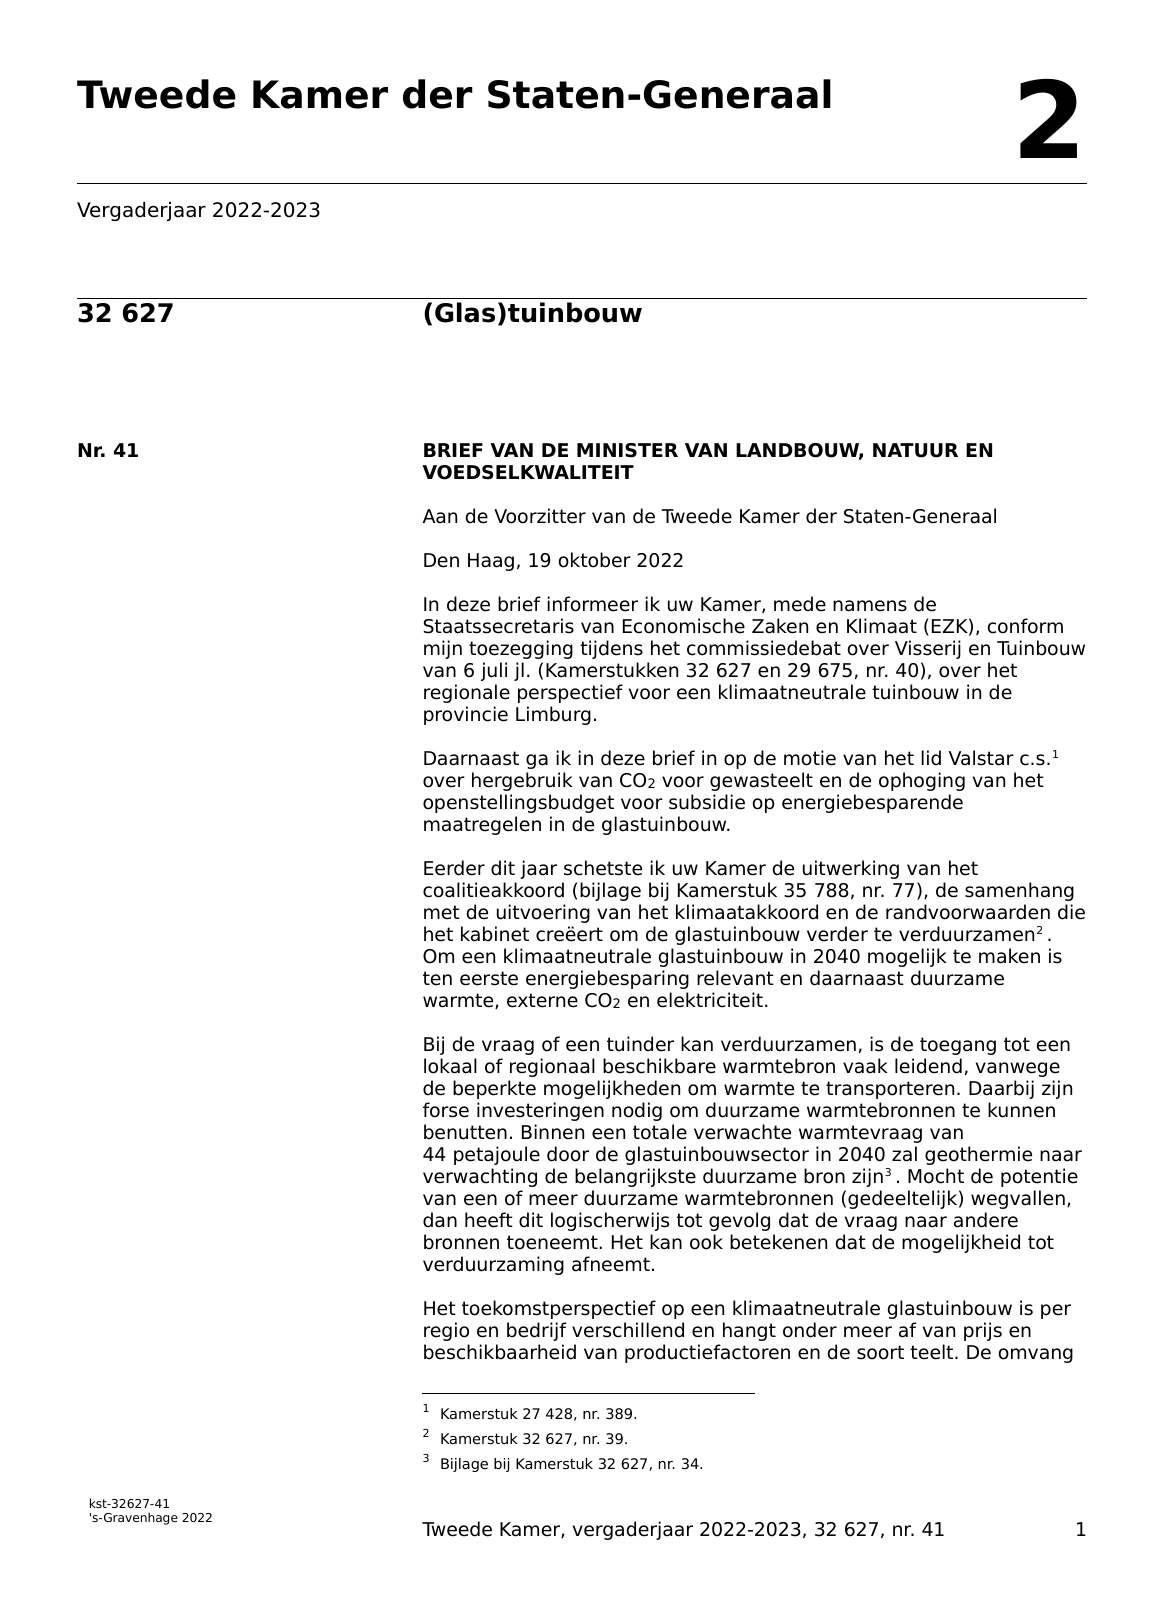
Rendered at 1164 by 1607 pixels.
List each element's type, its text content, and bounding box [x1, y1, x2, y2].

text In deze brief informeer ik uw Kamer, mede namens de Staatssecretaris van Economische Zaken en Klimaat (EZK), conform mijn toezegging tijdens het commissiedebat over Visserij en Tuinbouw van 6 juli jl. (Kamerstukken 32 627 en 29 675, nr. 40), over het regionale perspectief voor een klimaatneutrale tuinbouw in de provincie Limburg. [422, 594, 1087, 726]
text Kamerstuk 32 627, nr. 39. [422, 1427, 1087, 1449]
text Eerder dit jaar schetste ik uw Kamer de uitwerking van het coalitieakkoord (bijlage bij Kamerstuk 35 788, nr. 77), de samenhang met de uitvoering van het klimaatakkoord en de randvoorwaarden die het kabinet creëert om de glastuinbouw verder te verduurzamen. Om een klimaatneutrale glastuinbouw in 2040 mogelijk te maken is ten eerste energiebesparing relevant en daarnaast duurzame warmte, externe CO2 en elektriciteit. [422, 858, 1087, 1012]
table_header 2 [886, 59, 1087, 183]
table_header Tweede Kamer der Staten-Generaal [77, 59, 886, 183]
text kst-32627-41 [88, 1497, 323, 1511]
text Aan de Voorzitter van de Tweede Kamer der Staten-Generaal [422, 506, 1087, 528]
text Het toekomstperspectief op een klimaatneutrale glastuinbouw is per regio en bedrijf verschillend en hangt onder meer af van prijs en beschikbaarheid van productiefactoren en de soort teelt. De omvang [422, 1298, 1087, 1364]
text Bij de vraag of een tuinder kan verduurzamen, is de toegang tot een lokaal of regionaal beschikbare warmtebron vaak leidend, vanwege de beperkte mogelijkheden om warmte te transporteren. Daarbij zijn forse investeringen nodig om duurzame warmtebronnen te kunnen benutten. Binnen een totale verwachte warmtevraag van 44 petajoule door de glastuinbouwsector in 2040 zal geothermie naar verwachting de belangrijkste duurzame bron zijn. Mocht de potentie van een of meer duurzame warmtebronnen (gedeeltelijk) wegvallen, dan heeft dit logischerwijs tot gevolg dat de vraag naar andere bronnen toeneemt. Het kan ook betekenen dat de mogelijkheid tot verduurzaming afneemt. [422, 1034, 1087, 1276]
text Den Haag, 19 oktober 2022 [422, 550, 1087, 572]
subtitle Nr. 41 BRIEF VAN DE MINISTER VAN LANDBOUW, NATUUR EN VOEDSELKWALITEIT [77, 440, 1087, 484]
table_cell Vergaderjaar 2022-2023 [77, 184, 1087, 298]
text Daarnaast ga ik in deze brief in op de motie van het lid Valstar c.s. over hergebruik van CO2 voor gewasteelt en de ophoging van het openstellingsbudget voor subsidie op energiebesparende maatregelen in de glastuinbouw. [422, 748, 1087, 836]
text Kamerstuk 27 428, nr. 389. [422, 1402, 1087, 1424]
subtitle 32 627 (Glas)tuinbouw [77, 299, 1087, 329]
text Bijlage bij Kamerstuk 32 627, nr. 34. [422, 1452, 1087, 1474]
text 's-Gravenhage 2022 [88, 1511, 323, 1525]
